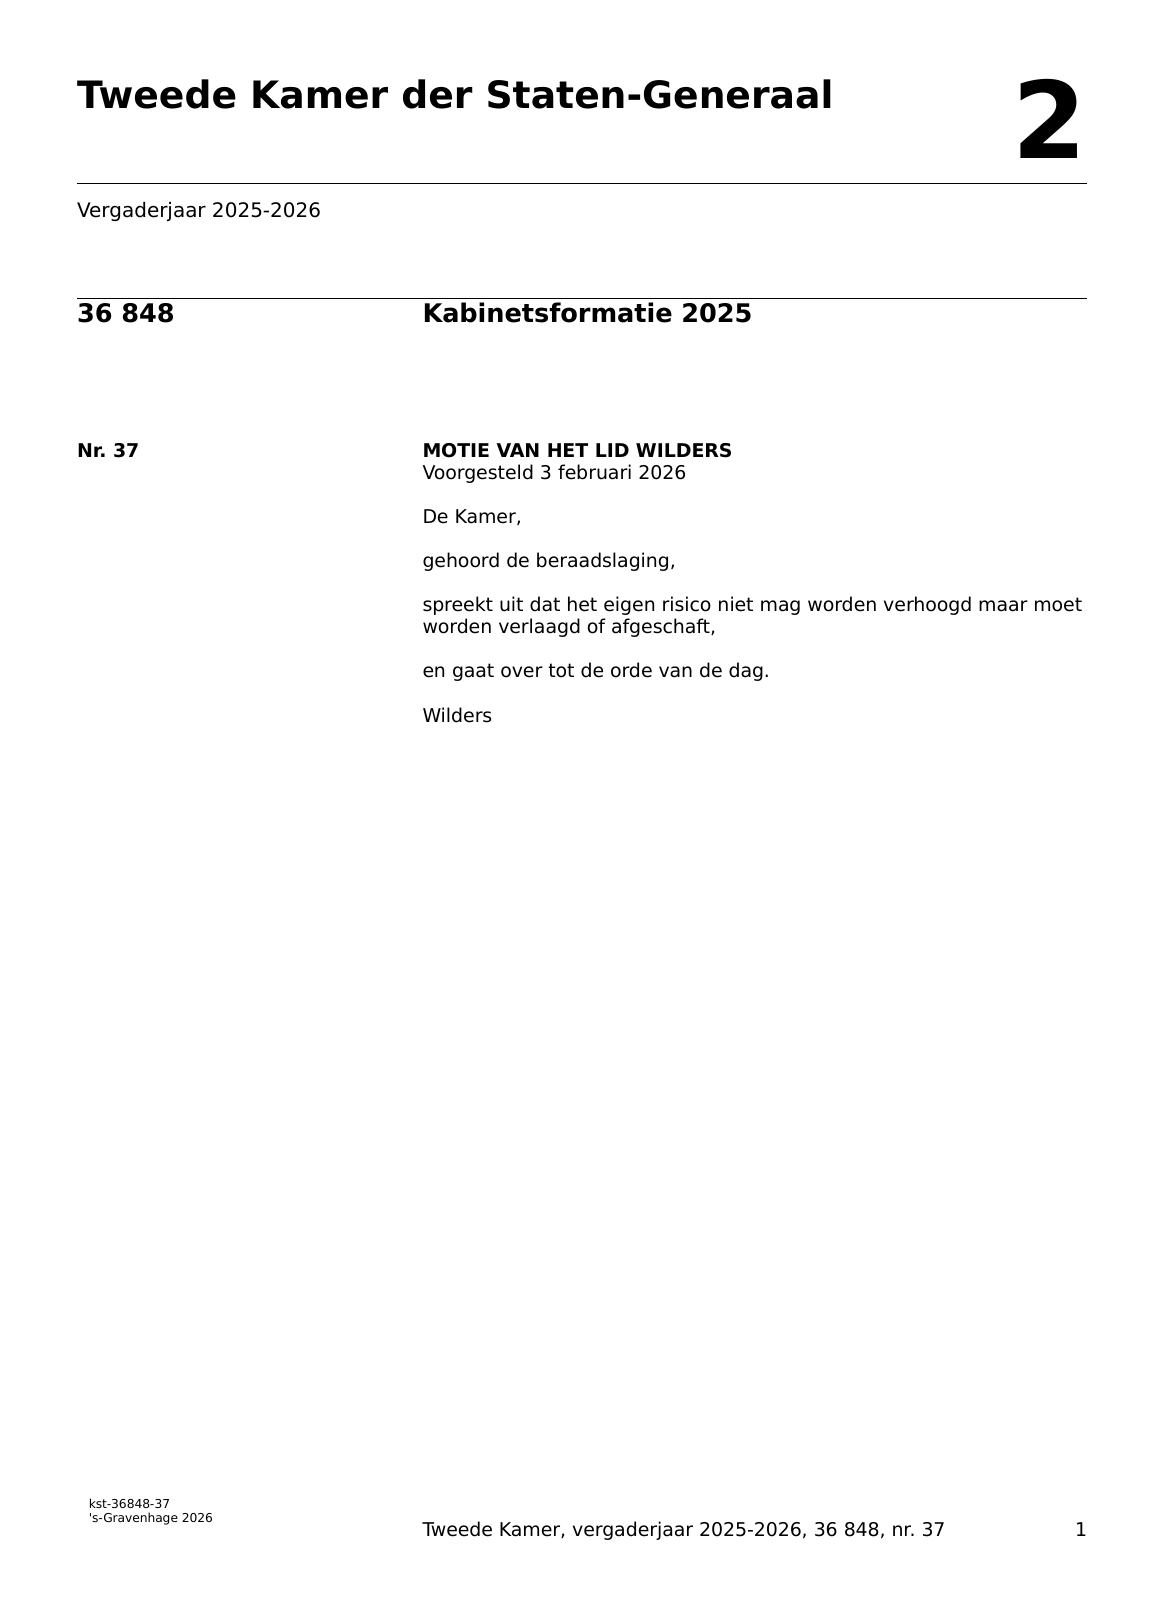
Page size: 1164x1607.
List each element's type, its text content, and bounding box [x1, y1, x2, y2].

text en gaat over tot de orde van de dag. [422, 660, 1087, 682]
text kst-36848-37 [88, 1497, 323, 1511]
text De Kamer, [422, 506, 1087, 528]
subtitle Nr. 37 MOTIE VAN HET LID WILDERS [77, 440, 1087, 462]
text 's-Gravenhage 2026 [88, 1511, 323, 1525]
table_header Tweede Kamer der Staten-Generaal [77, 59, 886, 183]
text Voorgesteld 3 februari 2026 [422, 462, 1087, 484]
text Wilders [422, 704, 1087, 726]
subtitle 36 848 Kabinetsformatie 2025 [77, 299, 1087, 329]
text spreekt uit dat het eigen risico niet mag worden verhoogd maar moet worden verlaagd of afgeschaft, [422, 594, 1087, 638]
table_header 2 [886, 59, 1087, 183]
table_cell Vergaderjaar 2025-2026 [77, 184, 1087, 298]
text gehoord de beraadslaging, [422, 550, 1087, 572]
